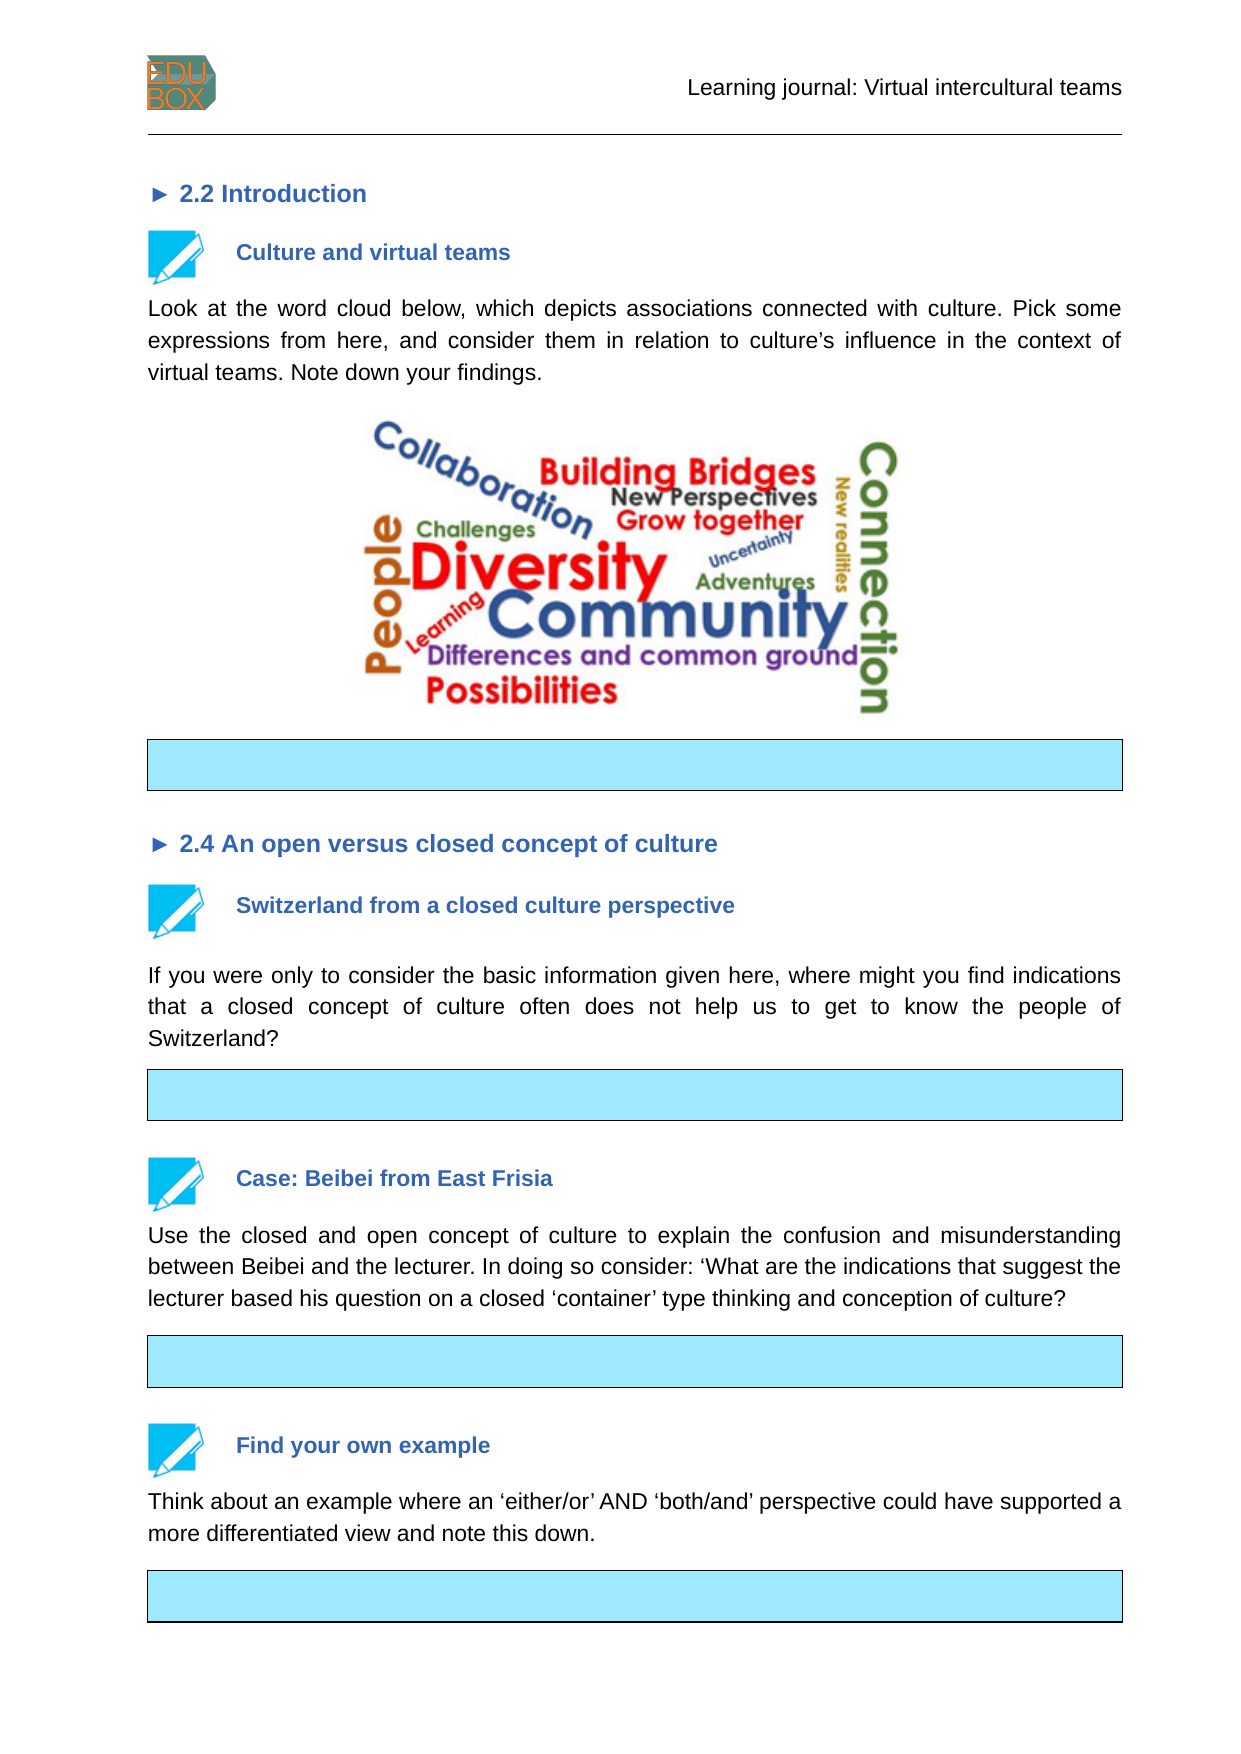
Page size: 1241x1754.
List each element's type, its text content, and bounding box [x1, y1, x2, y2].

table_header [148, 1336, 1122, 1387]
table_header Find your own example [236, 1419, 1121, 1476]
table_header [148, 740, 1122, 790]
table_header Switzerland from a closed culture perspective [236, 880, 1121, 937]
text Look at the word cloud below, which depicts associations connected with culture. Pick some expressions from here, and consider them in relation to culture’s influence in the context of virtual teams. Note down your findings. [148, 295, 1122, 385]
text Use the closed and open concept of culture to explain the confusion and misunderstanding between Beibei and the lecturer. In doing so consider: ‘What are the indications that suggest the lecturer based his question on a closed ‘container’ type thinking and conception of culture? [148, 1222, 1122, 1311]
table_header [148, 1571, 1122, 1621]
text Think about an example where an ‘either/or’ AND ‘both/and’ perspective could have supported a more differentiated view and note this down. [148, 1488, 1122, 1546]
table_header [206, 1153, 236, 1209]
text If you were only to consider the basic information given here, where might you find indications that a closed concept of culture often does not help us to get to know the people of Switzerland? [148, 962, 1122, 1051]
subtitle ► 2.2 Introduction [148, 179, 1122, 208]
subtitle ► 2.4 An open versus closed concept of culture [148, 829, 1122, 858]
table_header [148, 1070, 1122, 1120]
table_header Case: Beibei from East Frisia [236, 1153, 1121, 1209]
table_header [148, 226, 236, 283]
table_header [148, 1419, 236, 1476]
table_header [206, 880, 236, 937]
table_header Culture and virtual teams [236, 226, 1121, 283]
